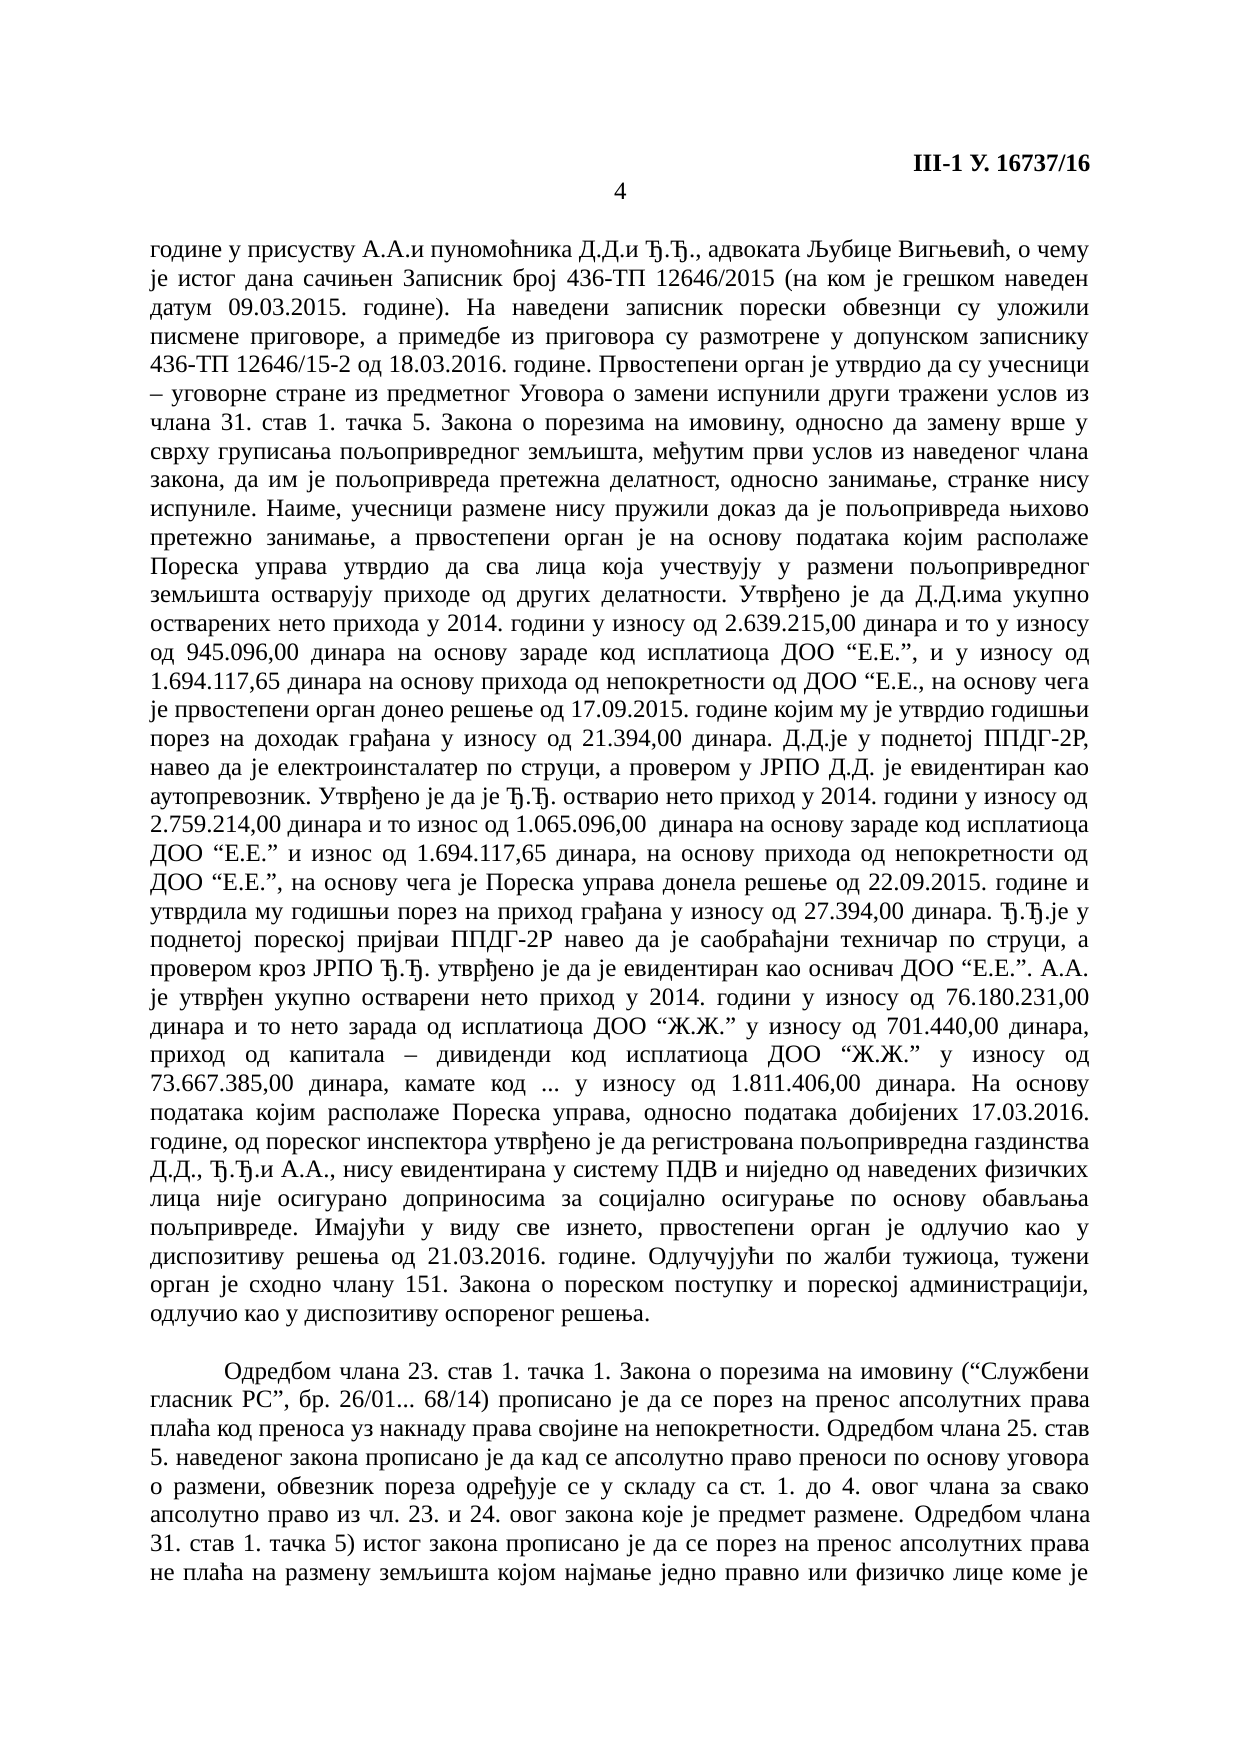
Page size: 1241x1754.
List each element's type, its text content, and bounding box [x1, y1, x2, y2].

text Одредбом члана 23. став 1. тачка 1. Закона о порезима на имовину (“Службени гласник РС”, бр. 26/01... 68/14) прописано је да се порез на пренос апсолутних права плаћа код преноса уз накнаду права својине на непокретности. Одредбом члана 25. став 5. наведеног закона прописано је да кад се апсолутно право преноси по основу уговора о размени, обвезник пореза одређује се у складу са ст. 1. до 4. овог члана за свако апсолутно право из чл. 23. и 24. овог закона које је предмет размене. Одредбом члана 31. став 1. тачка 5) истог закона прописано је да се порез на пренос апсолутних права не плаћа на размену земљишта којом најмање једно правно или физичко лице коме је [150, 1356, 1090, 1586]
text године у присуству А.А.и пуномоћника Д.Д.и Ђ.Ђ., адвоката Љубице Вигњевић, о чему је истог дана сачињен Записник број 436-ТП 12646/2015 (на ком је грешком наведен датум 09.03.2015. године). На наведени записник порески обвезнци су уложили писмене приговоре, а примедбе из приговора су размотрене у допунском записнику 436-ТП 12646/15-2 од 18.03.2016. године. Првостепени орган је утврдио да су учесници – уговорне стране из предметног Уговора о замени испунили други тражени услов из члана 31. став 1. тачка 5. Закона о порезима на имовину, односно да замену врше у сврху груписања пољопривредног земљишта, међутим први услов из наведеног члана закона, да им је пољопривреда претежна делатност, односно занимање, странке нису испуниле. Наиме, учесници размене нису пружили доказ да је пољопривреда њихово претежно занимање, а првостепени орган је на основу података којим располаже Пореска управа утврдио да сва лица која учествују у размени пољопривредног земљишта остварују приходе од других делатности. Утврђено је да Д.Д.има укупно остварених нето прихода у 2014. години у износу од 2.639.215,00 динара и то у износу од 945.096,00 динара на основу зараде код исплатиоца ДОО “Е.Е.”, и у износу од 1.694.117,65 динара на основу прихода од непокретности од ДОО “Е.Е., на основу чега је првостепени орган донео решење од 17.09.2015. године којим му је утврдио годишњи порез на доходак грађана у износу од 21.394,00 динара. Д.Д.је у поднетој ППДГ-2Р, навео да је електроинсталатер по струци, а провером у ЈРПО Д.Д. је евидентиран као аутопревозник. Утврђено је да је Ђ.Ђ. остварио нето приход у 2014. години у износу од 2.759.214,00 динара и то износ од 1.065.096,00 динара на основу зараде код исплатиоца ДОО “Е.Е.” и износ од 1.694.117,65 динара, на основу прихода од непокретности од ДОО “Е.Е.”, на основу чега је Пореска управа донела решење од 22.09.2015. године и утврдила му годишњи порез на приход грађана у износу од 27.394,00 динара. Ђ.Ђ.је у поднетој пореској пријваи ППДГ-2Р навео да је саобраћајни техничар по струци, а провером кроз ЈРПО Ђ.Ђ. утврђено је да је евидентиран као оснивач ДОО “Е.Е.”. А.А. је утврђен укупно остварени нето приход у 2014. години у износу од 76.180.231,00 динара и то нето зарада од исплатиоца ДОО “Ж.Ж.” у износу од 701.440,00 динара, приход од капитала – дивиденди код исплатиоца ДОО “Ж.Ж.” у износу од 73.667.385,00 динара, камате код ... у износу од 1.811.406,00 динара. На основу података којим располаже Пореска управа, односно података добијених 17.03.2016. године, од пореског инспектора утврђено је да регистрована пољопривредна газдинства Д.Д., Ђ.Ђ.и А.А., нису евидентирана у систему ПДВ и ниједно од наведених физичких лица није осигурано доприносима за социјално осигурање по основу обављања пољпривреде. Имајући у виду све изнето, првостепени орган је одлучио као у диспозитиву решења од 21.03.2016. године. Одлучујући по жалби тужиоца, тужени орган је сходно члану 151. Закона о пореском поступку и пореској администрацији, одлучио као у диспозитиву оспореног решења. [150, 234, 1090, 1327]
